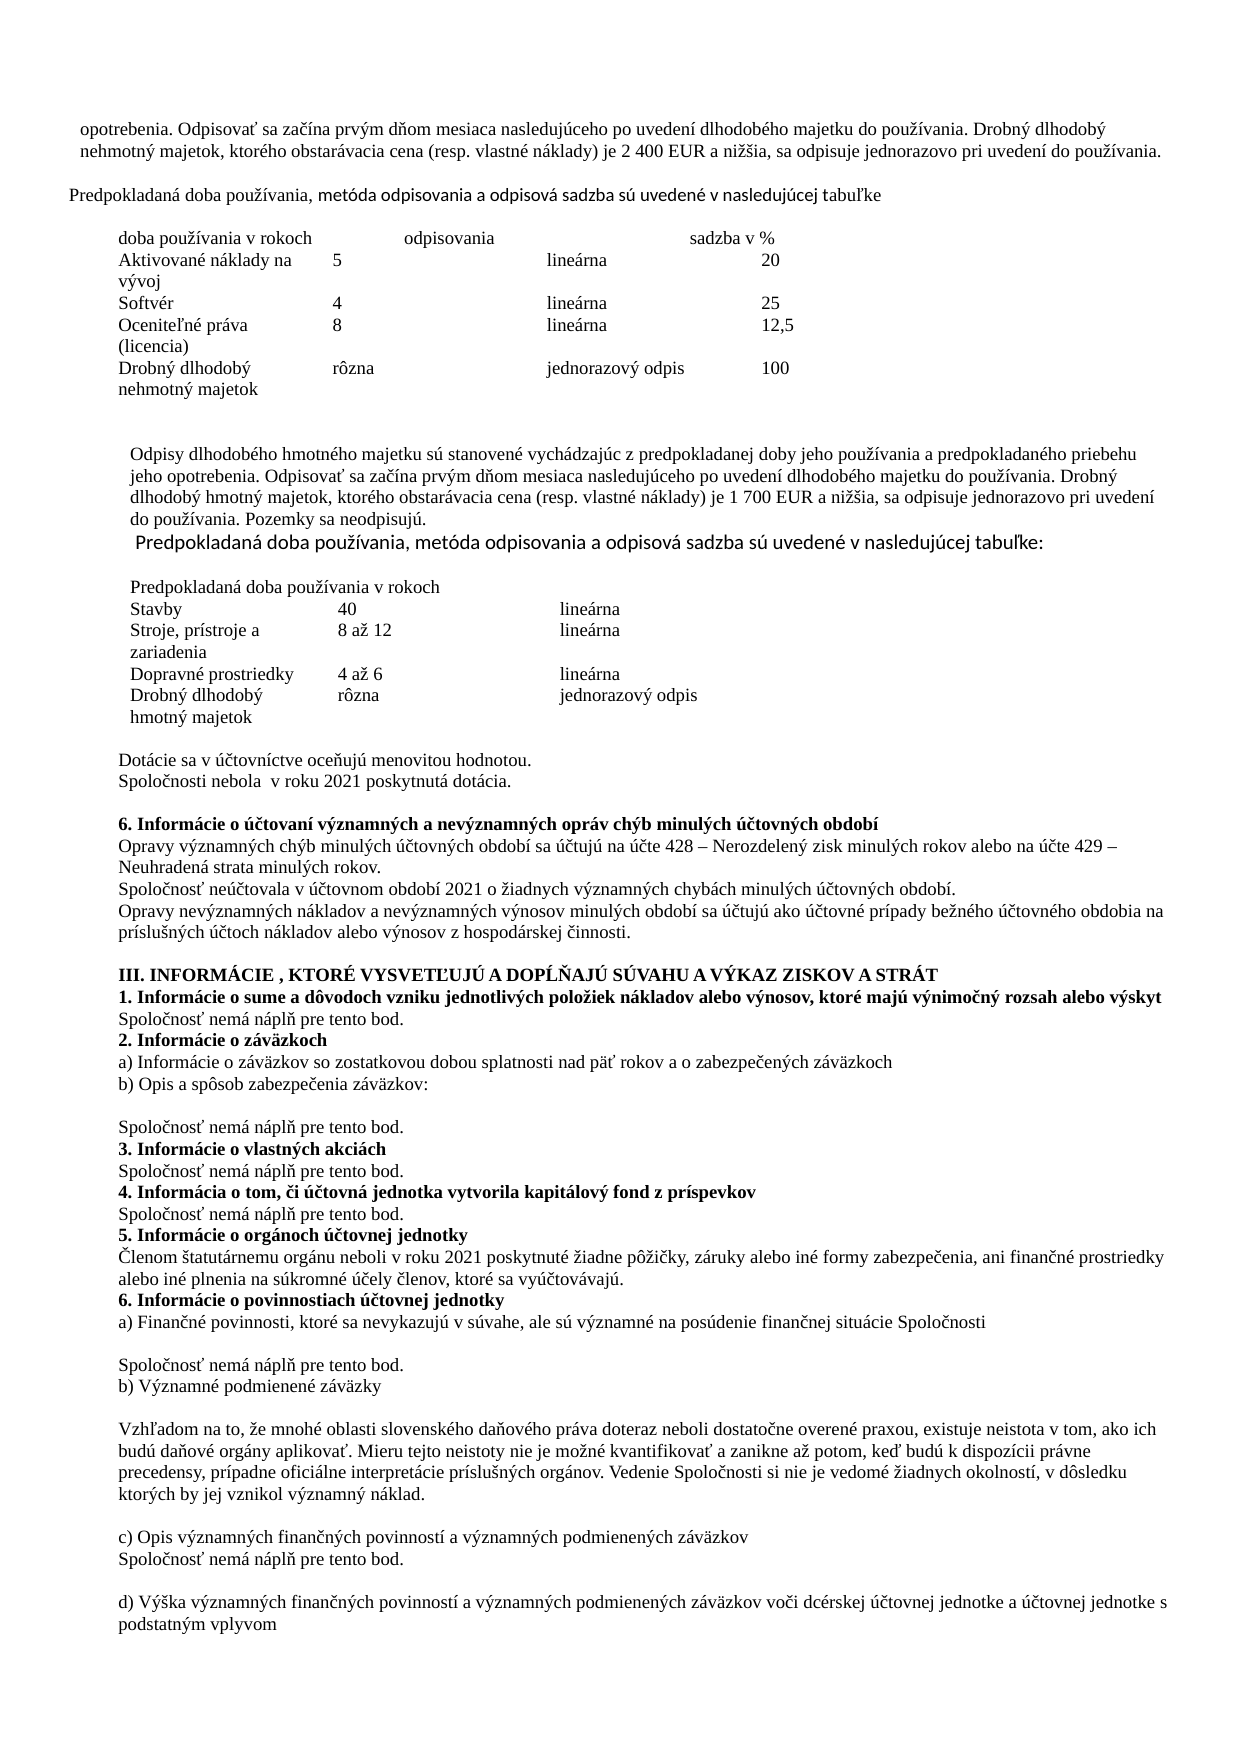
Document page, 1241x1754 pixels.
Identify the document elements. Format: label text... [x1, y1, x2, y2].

table_cell Softvér [107, 292, 321, 313]
table_cell 40 [326, 598, 548, 619]
table_cell lineárna [548, 598, 1184, 619]
table_header Aktivované náklady na vývoj [107, 249, 321, 292]
list a) Informácie o záväzkov so zostatkovou dobou splatnosti nad päť rokov a o zabezpečených záväzkoch [118, 1051, 1182, 1072]
text 3. Informácie o vlastných akciách [118, 1138, 1182, 1159]
table_cell lineárna [548, 663, 1184, 684]
table_cell 8 [321, 314, 535, 357]
table_header sadzba v % [678, 227, 964, 249]
table_cell 12,5 [750, 314, 964, 357]
text 4. Informácia o tom, či účtovná jednotka vytvorila kapitálový fond z príspevkov [118, 1181, 1182, 1203]
table_cell lineárna [535, 314, 750, 357]
text Dotácie sa v účtovníctve oceňujú menovitou hodnotou. [118, 749, 1182, 770]
text Spoločnosť nemá náplň pre tento bod. [118, 1116, 1182, 1138]
text Spoločnosť neúčtovala v účtovnom období 2021 o žiadnych významných chybách minulých účtovných období. [118, 878, 1182, 899]
table_cell 8 až 12 [326, 619, 548, 662]
table_cell 25 [750, 292, 964, 313]
list b) Významné podmienené záväzky [118, 1375, 1182, 1397]
table_cell Predpokladaná doba používania v rokoch [119, 576, 1184, 598]
table_cell lineárna [535, 292, 750, 313]
table_cell jednorazový odpis [548, 684, 1184, 727]
text 5. Informácie o orgánoch účtovnej jednotky [118, 1224, 1182, 1246]
text Vzhľadom na to, že mnohé oblasti slovenského daňového práva doteraz neboli dostatočne overené praxou, existuje neistota v tom, ako ich budú daňové orgány aplikovať. Mieru tejto neistoty nie je možné kvantifikovať a zanikne až potom, keď budú k dispozícii právne precedensy, prípadne oficiálne interpretácie príslušných orgánov. Vedenie Spoločnosti si nie je vedomé žiadnych okolností, v dôsledku ktorých by jej vznikol významný náklad. [118, 1418, 1182, 1504]
text 6. Informácie o povinnostiach účtovnej jednotky [118, 1289, 1182, 1311]
text Spoločnosť nemá náplň pre tento bod. [118, 1203, 1182, 1224]
table_cell Stroje, prístroje a zariadenia [119, 619, 326, 662]
text 2. Informácie o záväzkoch [118, 1029, 1182, 1051]
table_cell 100 [750, 357, 964, 400]
text Spoločnosť nemá náplň pre tento bod. [118, 1548, 1182, 1569]
text 1. Informácie o sume a dôvodoch vzniku jednotlivých položiek nákladov alebo výnosov, ktoré majú výnimočný rozsah alebo výskyt [118, 986, 1182, 1007]
list a) Finančné povinnosti, ktoré sa nevykazujú v súvahe, ale sú významné na posúdenie finančnej situácie Spoločnosti [118, 1311, 1182, 1332]
text Opravy nevýznamných nákladov a nevýznamných výnosov minulých období sa účtujú ako účtovné prípady bežného účtovného obdobia na príslušných účtoch nákladov alebo výnosov z hospodárskej činnosti. [118, 899, 1182, 943]
text 6. Informácie o účtovaní významných a nevýznamných opráv chýb minulých účtovných období [118, 813, 1182, 835]
table_header opotrebenia. Odpisovať sa začína prvým dňom mesiaca nasledujúceho po uvedení dlhodobého majetku do používania. Drobný dlhodobý nehmotný majetok, ktorého obstarávacia cena (resp. vlastné náklady) je 2 400 EUR a nižšia, sa odpisuje jednorazovo pri uvedení do používania. Predpokladaná doba používania, metóda odpisovania a odpisová sadzba sú uvedené v nasledujúcej tabuľke [69, 118, 1176, 206]
table_cell Drobný dlhodobý nehmotný majetok [107, 357, 321, 400]
table_cell rôzna [321, 357, 535, 400]
list b) Opis a spôsob zabezpečenia záväzkov: [118, 1073, 1182, 1095]
table_header 20 [750, 249, 964, 292]
table_header 5 [321, 249, 535, 292]
table_cell Dopravné prostriedky [119, 663, 326, 684]
list d) Výška významných finančných povinností a významných podmienených záväzkov voči dcérskej účtovnej jednotke a účtovnej jednotke s podstatným vplyvom [118, 1591, 1182, 1634]
list c) Opis významných finančných povinností a významných podmienených záväzkov [118, 1526, 1182, 1548]
table_cell jednorazový odpis [535, 357, 750, 400]
table_cell Drobný dlhodobý hmotný majetok [119, 684, 326, 727]
text Spoločnosť nemá náplň pre tento bod. [118, 1007, 1182, 1029]
table_cell 4 až 6 [326, 663, 548, 684]
table_header Odpisy dlhodobého hmotného majetku sú stanovené vychádzajúc z predpokladanej doby jeho používania a predpokladaného priebehu jeho opotrebenia. Odpisovať sa začína prvým dňom mesiaca nasledujúceho po uvedení dlhodobého majetku do používania. Drobný dlhodobý hmotný majetok, ktorého obstarávacia cena (resp. vlastné náklady) je 1 700 EUR a nižšia, sa odpisuje jednorazovo pri uvedení do používania. Pozemky sa neodpisujú. Predpokladaná doba používania, metóda odpisovania a odpisová sadzba sú uvedené v nasledujúcej tabuľke: [119, 443, 1184, 576]
table_header odpisovania [393, 227, 678, 249]
table_header doba používania v rokoch [107, 227, 393, 249]
text Spoločnosť nemá náplň pre tento bod. [118, 1159, 1182, 1181]
text Spoločnosti nebola v roku 2021 poskytnutá dotácia. [118, 770, 1182, 792]
table_header Ročná odpisová [1176, 118, 1184, 206]
text Členom štatutárnemu orgánu neboli v roku 2021 poskytnuté žiadne pôžičky, záruky alebo iné formy zabezpečenia, ani finančné prostriedky alebo iné plnenia na súkromné účely členov, ktoré sa vyúčtovávajú. [118, 1246, 1182, 1289]
text III. INFORMÁCIE , KTORÉ VYSVETĽUJÚ A DOPĹŇAJÚ SÚVAHU A VÝKAZ ZISKOV A STRÁT [118, 964, 1182, 986]
table_cell lineárna [548, 619, 1184, 662]
table_cell rôzna [326, 684, 548, 727]
table_cell Stavby [119, 598, 326, 619]
text Spoločnosť nemá náplň pre tento bod. [118, 1354, 1182, 1375]
text Opravy významných chýb minulých účtovných období sa účtujú na účte 428 – Nerozdelený zisk minulých rokov alebo na účte 429 – Neuhradená strata minulých rokov. [118, 835, 1182, 878]
table_cell Oceniteľné práva (licencia) [107, 314, 321, 357]
table_cell 4 [321, 292, 535, 313]
table_header lineárna [535, 249, 750, 292]
